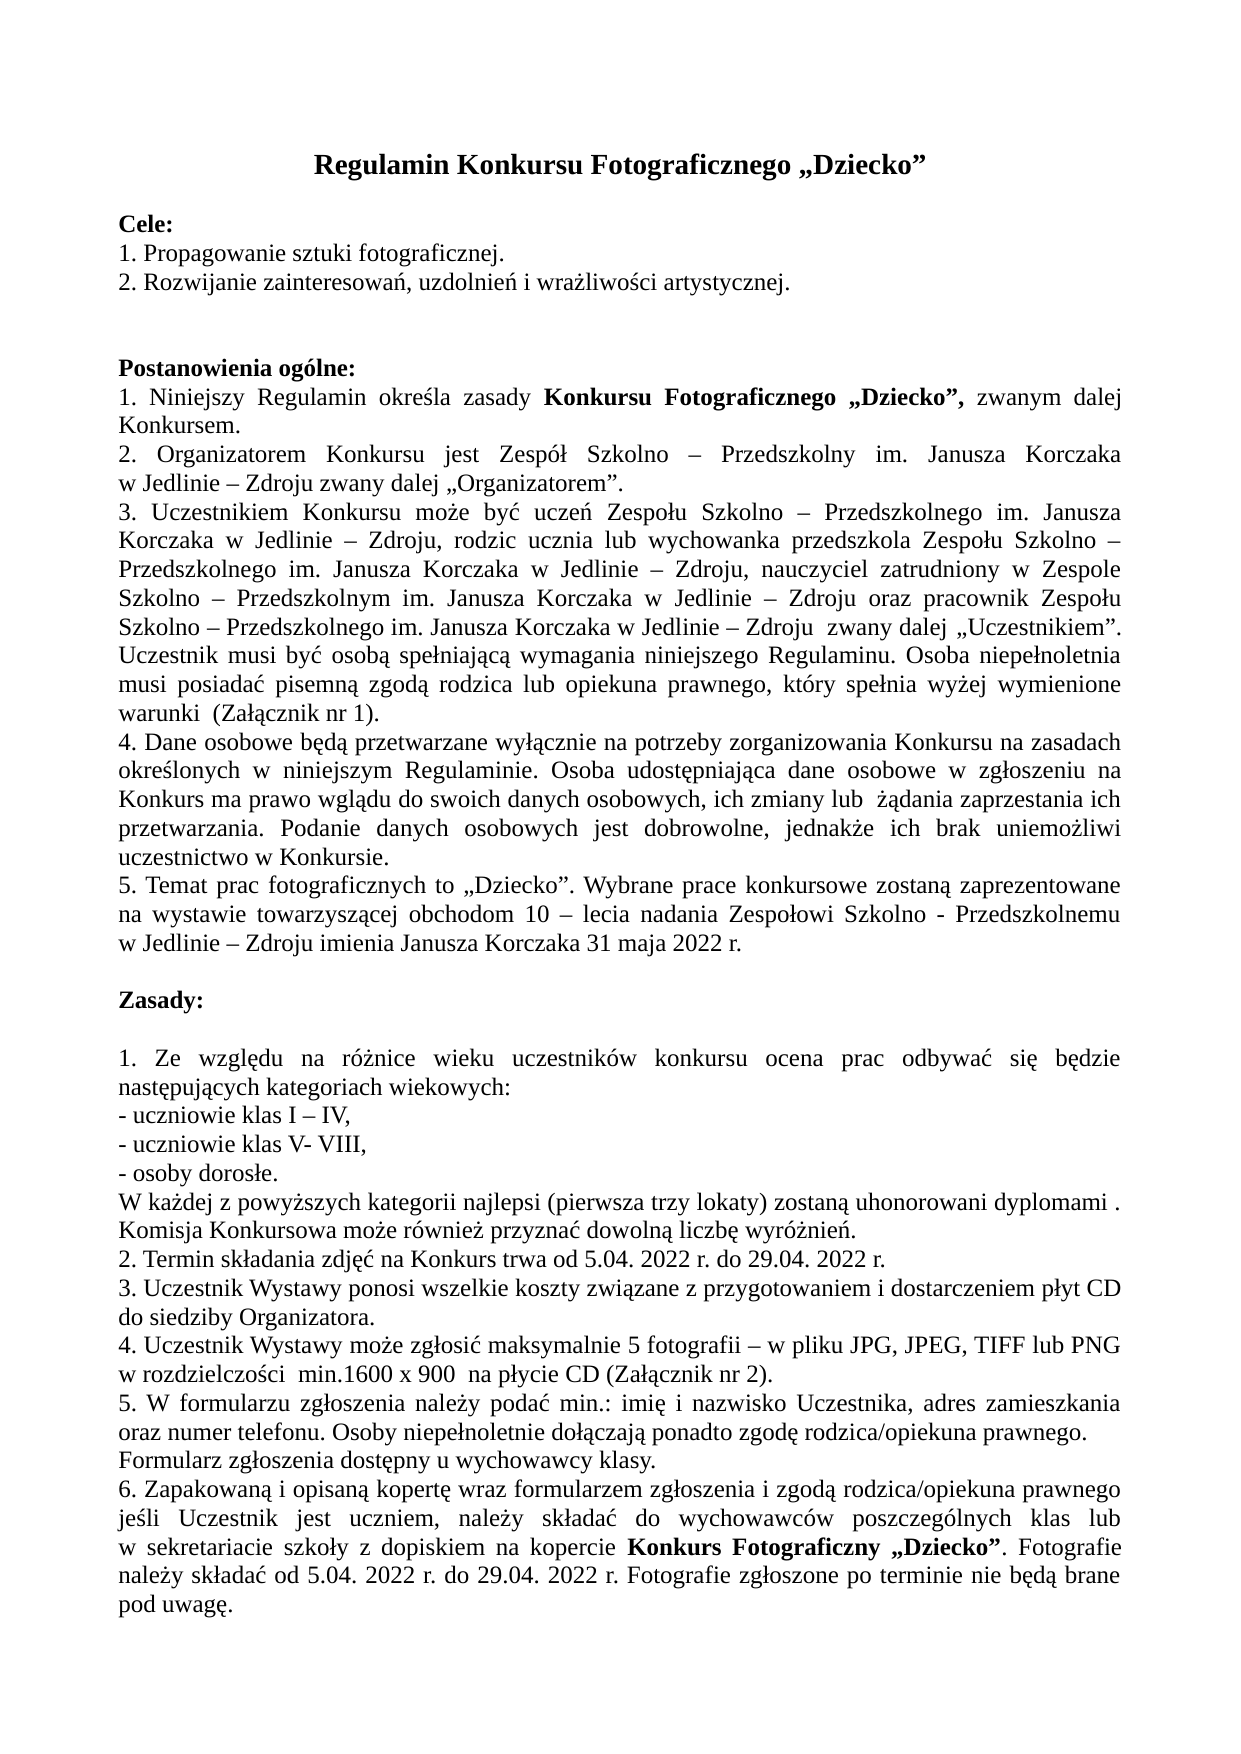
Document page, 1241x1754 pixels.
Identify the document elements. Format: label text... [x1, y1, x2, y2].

list 5. Temat prac fotograficznych to „Dziecko”. Wybrane prace konkursowe zostaną zaprezentowane na wystawie towarzyszącej obchodom 10 – lecia nadania Zespołowi Szkolno - Przedszkolnemu w Jedlinie – Zdroju imienia Janusza Korczaka 31 maja 2022 r. [118, 870, 1122, 957]
list - uczniowie klas I – IV, [118, 1100, 1122, 1129]
list 1. Niniejszy Regulamin określa zasady Konkursu Fotograficznego „Dziecko”, zwanym dalej Konkursem. [118, 382, 1122, 439]
list 1. Ze względu na różnice wieku uczestników konkursu ocena prac odbywać się będzie następujących kategoriach wiekowych: [118, 1043, 1122, 1100]
list 6. Zapakowaną i opisaną kopertę wraz formularzem zgłoszenia i zgodą rodzica/opiekuna prawnego jeśli Uczestnik jest uczniem, należy składać do wychowawców poszczególnych klas lub w sekretariacie szkoły z dopiskiem na kopercie Konkurs Fotograficzny „Dziecko”. Fotografie należy składać od 5.04. 2022 r. do 29.04. 2022 r. Fotografie zgłoszone po terminie nie będą brane pod uwagę. [118, 1474, 1122, 1618]
list 4. Dane osobowe będą przetwarzane wyłącznie na potrzeby zorganizowania Konkursu na zasadach określonych w niniejszym Regulaminie. Osoba udostępniająca dane osobowe w zgłoszeniu na Konkurs ma prawo wglądu do swoich danych osobowych, ich zmiany lub żądania zaprzestania ich przetwarzania. Podanie danych osobowych jest dobrowolne, jednakże ich brak uniemożliwi uczestnictwo w Konkursie. [118, 727, 1122, 870]
text Zasady: [118, 985, 1122, 1014]
list Formularz zgłoszenia dostępny u wychowawcy klasy. [118, 1445, 1122, 1474]
list 2. Organizatorem Konkursu jest Zespół Szkolno – Przedszkolny im. Janusza Korczaka w Jedlinie – Zdroju zwany dalej „Organizatorem”. [118, 439, 1122, 497]
text Cele: [118, 209, 1122, 238]
list 1. Propagowanie sztuki fotograficznej. [118, 238, 1122, 267]
list 3. Uczestnikiem Konkursu może być uczeń Zespołu Szkolno – Przedszkolnego im. Janusza Korczaka w Jedlinie – Zdroju, rodzic ucznia lub wychowanka przedszkola Zespołu Szkolno – Przedszkolnego im. Janusza Korczaka w Jedlinie – Zdroju, nauczyciel zatrudniony w Zespole Szkolno – Przedszkolnym im. Janusza Korczaka w Jedlinie – Zdroju oraz pracownik Zespołu Szkolno – Przedszkolnego im. Janusza Korczaka w Jedlinie – Zdroju zwany dalej „Uczestnikiem”. Uczestnik musi być osobą spełniającą wymagania niniejszego Regulaminu. Osoba niepełnoletnia musi posiadać pisemną zgodą rodzica lub opiekuna prawnego, który spełnia wyżej wymienione warunki (Załącznik nr 1). [118, 497, 1122, 727]
list 2. Rozwijanie zainteresowań, uzdolnień i wrażliwości artystycznej. [118, 267, 1122, 295]
list - osoby dorosłe. [118, 1158, 1122, 1187]
list W każdej z powyższych kategorii najlepsi (pierwsza trzy lokaty) zostaną uhonorowani dyplomami . Komisja Konkursowa może również przyznać dowolną liczbę wyróżnień. [118, 1187, 1122, 1244]
text Regulamin Konkursu Fotograficznego „Dziecko” [118, 147, 1122, 180]
list 3. Uczestnik Wystawy ponosi wszelkie koszty związane z przygotowaniem i dostarczeniem płyt CD do siedziby Organizatora. [118, 1273, 1122, 1330]
list 5. W formularzu zgłoszenia należy podać min.: imię i nazwisko Uczestnika, adres zamieszkania oraz numer telefonu. Osoby niepełnoletnie dołączają ponadto zgodę rodzica/opiekuna prawnego. [118, 1388, 1122, 1445]
list 4. Uczestnik Wystawy może zgłosić maksymalnie 5 fotografii – w pliku JPG, JPEG, TIFF lub PNG w rozdzielczości min.1600 x 900 na płycie CD (Załącznik nr 2). [118, 1330, 1122, 1388]
list 2. Termin składania zdjęć na Konkurs trwa od 5.04. 2022 r. do 29.04. 2022 r. [118, 1244, 1122, 1273]
list - uczniowie klas V- VIII, [118, 1129, 1122, 1158]
text Postanowienia ogólne: [118, 353, 1122, 382]
